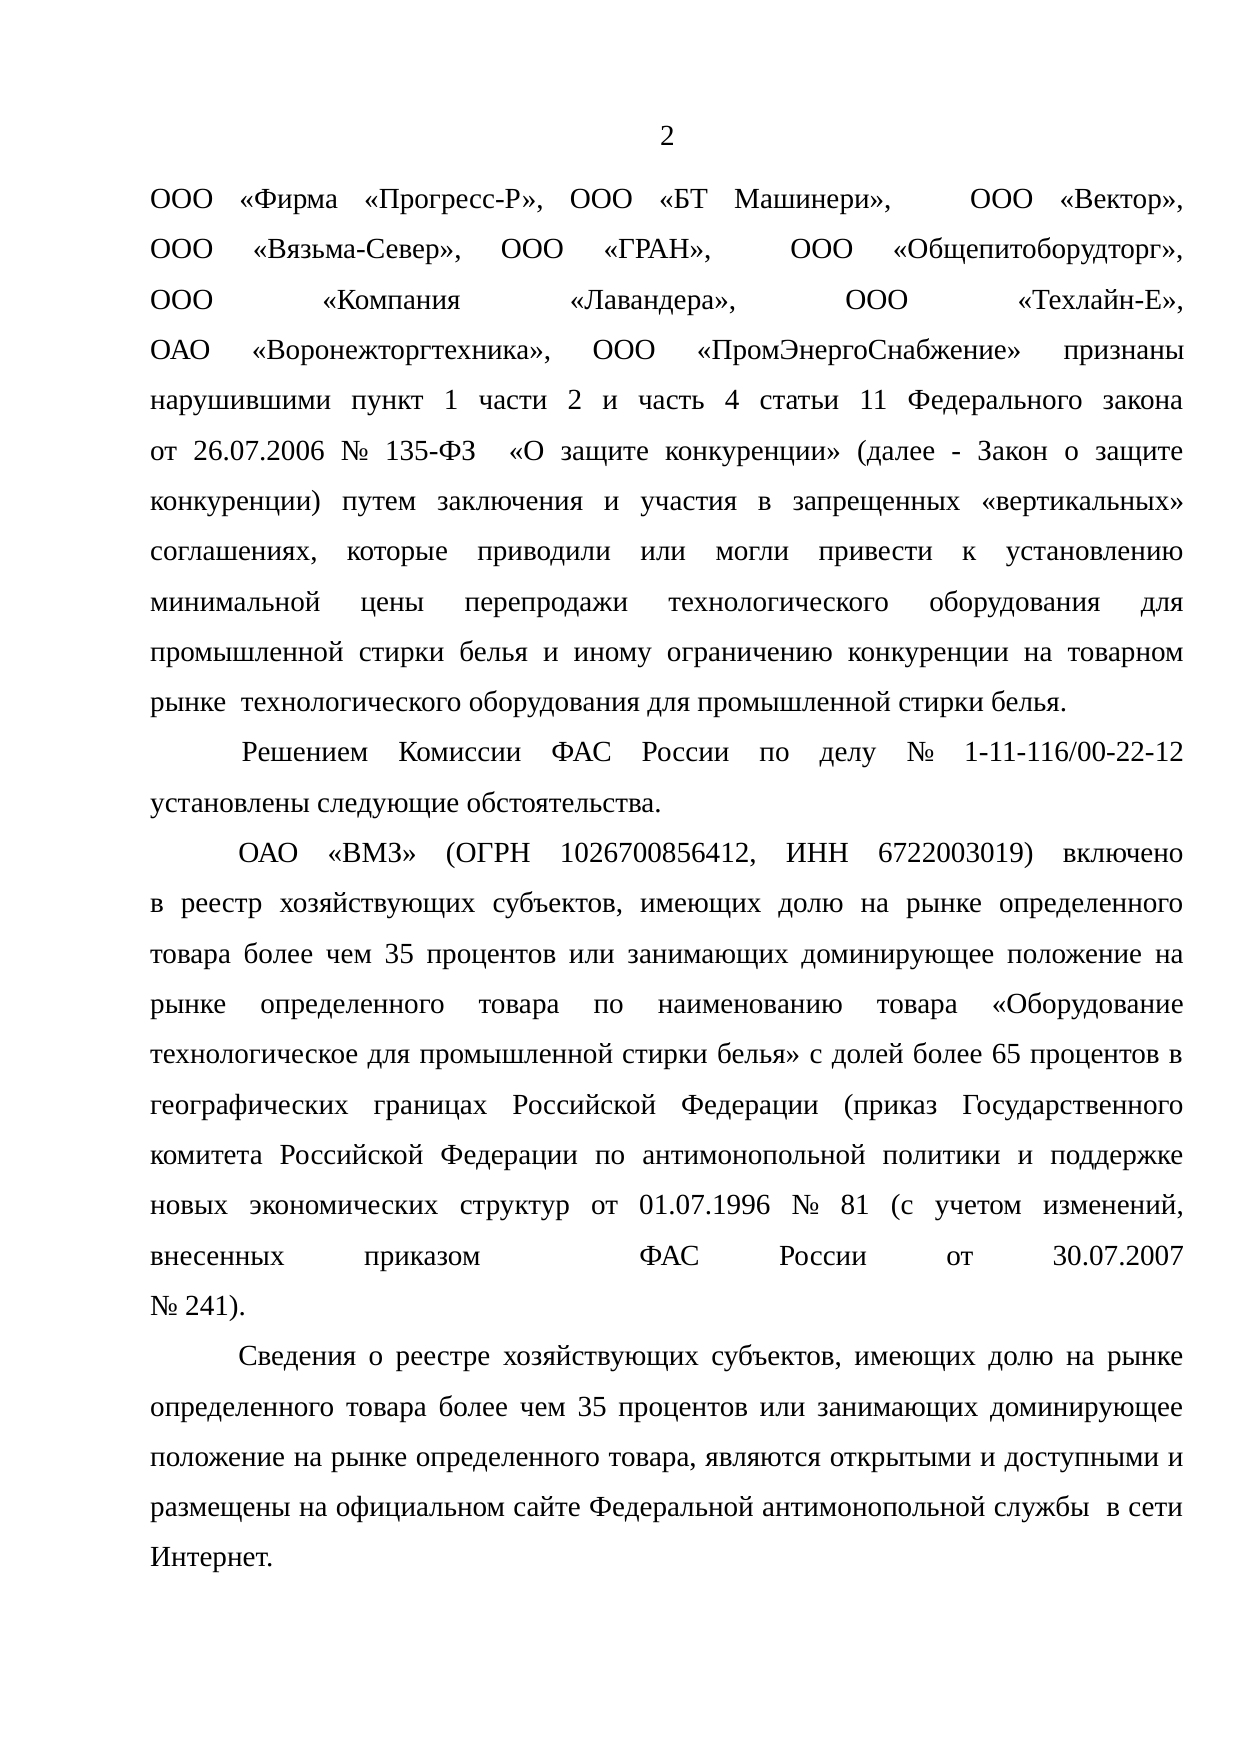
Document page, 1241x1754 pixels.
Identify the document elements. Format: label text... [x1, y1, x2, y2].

list Сведения о реестре хозяйствующих субъектов, имеющих долю на рынке определенного товара более чем 35 процентов или занимающих доминирующее положение на рынке определенного товара, являются открытыми и доступными и размещены на официальном сайте Федеральной антимонопольной службы в сети Интернет. [150, 1338, 1184, 1573]
text ООО «Фирма «Прогресс-Р», ООО «БТ Машинери», ООО «Вектор», ООО «Вязьма-Север», ООО «ГРАН», ООО «Общепитоборудторг», ООО «Компания «Лавандера», ООО «Техлайн-Е», ОАО «Воронежторгтехника», ООО «ПромЭнергоСнабжение» признаны нарушившими пункт 1 части 2 и часть 4 статьи 11 Федерального закона от 26.07.2006 № 135-ФЗ «О защите конкуренции» (далее - Закон о защите конкуренции) путем заключения и участия в запрещенных «вертикальных» соглашениях, которые приводили или могли привести к установлению минимальной цены перепродажи технологического оборудования для промышленной стирки белья и иному ограничению конкуренции на товарном рынке технологического оборудования для промышленной стирки белья. [150, 181, 1184, 718]
text Решением Комиссии ФАС России по делу № 1-11-116/00-22-12 установлены следующие обстоятельства. [150, 734, 1184, 818]
text ОАО «ВМЗ» (ОГРН 1026700856412, ИНН 6722003019) включено в реестр хозяйствующих субъектов, имеющих долю на рынке определенного товара более чем 35 процентов или занимающих доминирующее положение на рынке определенного товара по наименованию товара «Оборудование технологическое для промышленной стирки белья» с долей более 65 процентов в географических границах Российской Федерации (приказ Государственного комитета Российской Федерации по антимонопольной политики и поддержке новых экономических структур от 01.07.1996 № 81 (с учетом изменений, внесенных приказом ФАС России от 30.07.2007 № 241). [150, 835, 1184, 1322]
